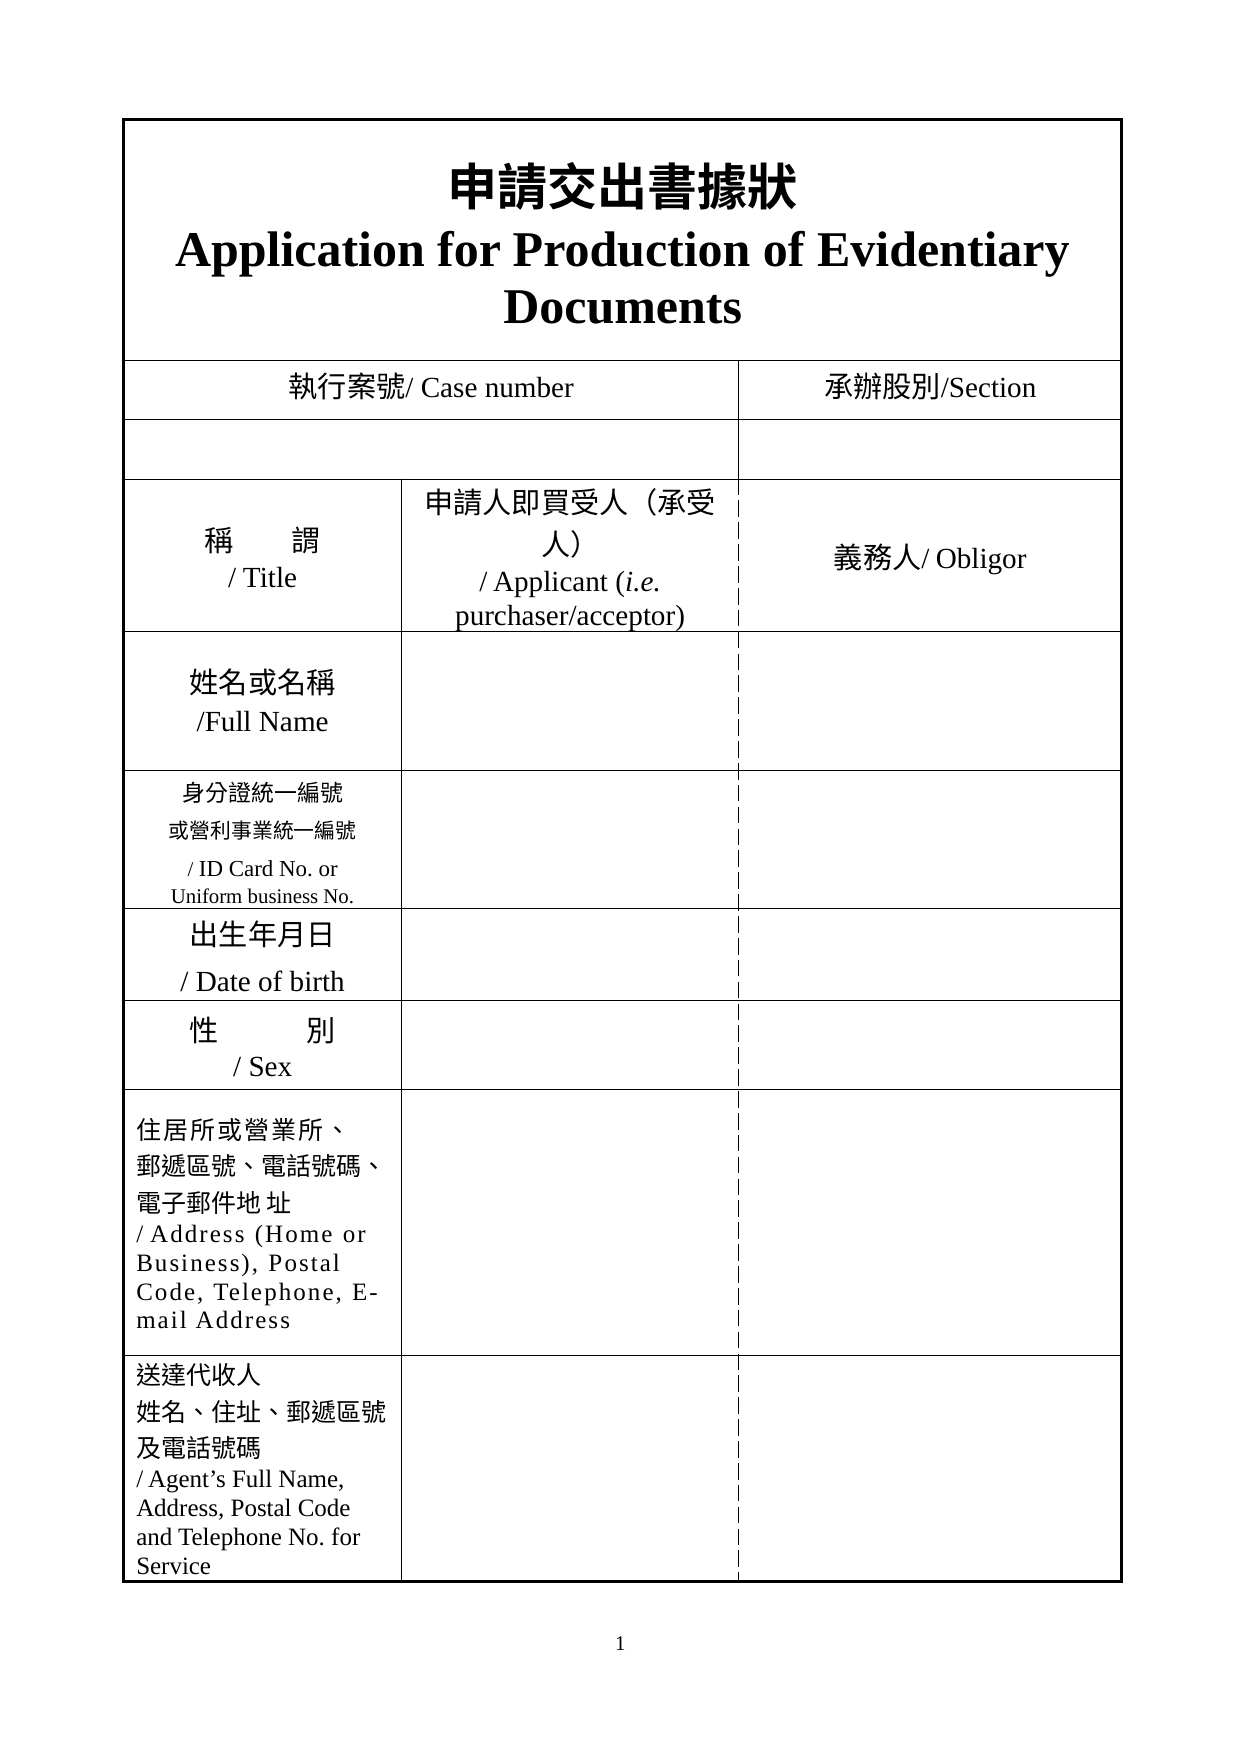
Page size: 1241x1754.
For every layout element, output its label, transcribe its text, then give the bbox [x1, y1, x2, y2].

table_cell [125, 420, 738, 478]
table_cell 身分證統一編號 或營利事業統一編號 / ID Card No. or Uniform business No. [125, 771, 401, 908]
table_cell 出生年月日 / Date of birth [125, 909, 401, 1000]
table_cell [739, 420, 1120, 478]
table_cell [402, 1356, 739, 1579]
table_cell 性 別 / Sex [125, 1001, 401, 1089]
table_cell 義務人/ Obligor [739, 480, 1120, 631]
table_cell 承辦股別/Section [739, 361, 1120, 419]
table_cell [739, 632, 1120, 770]
table_cell [739, 1001, 1120, 1089]
table_cell [739, 909, 1120, 1000]
table_cell [402, 632, 739, 770]
table_cell 姓名或名稱 /Full Name [125, 632, 401, 770]
table_cell 住居所或營業所、 郵遞區號、電話號碼、電子郵件地 址 / Address (Home or Business), Postal Code, Telephone, E-mail Address [125, 1090, 401, 1355]
table_cell 執行案號/ Case number [125, 361, 738, 419]
table_cell 送達代收人 姓名、住址、郵遞區號及電話號碼 / Agent’s Full Name, Address, Postal Code and Telephone No. for Service [125, 1356, 401, 1579]
table_cell 申請人即買受人（承受人） / Applicant (i.e. purchaser/acceptor) [402, 480, 739, 631]
table_cell [402, 771, 739, 908]
table_cell [402, 909, 739, 1000]
table_cell [402, 1001, 739, 1089]
table_cell [739, 1356, 1120, 1579]
table_header 申請交出書據狀 Application for Production of Evidentiary Documents [125, 121, 1120, 360]
table_cell 稱 謂 / Title [125, 480, 401, 631]
table_cell [402, 1090, 739, 1355]
table_cell [739, 771, 1120, 908]
table_cell [739, 1090, 1120, 1355]
